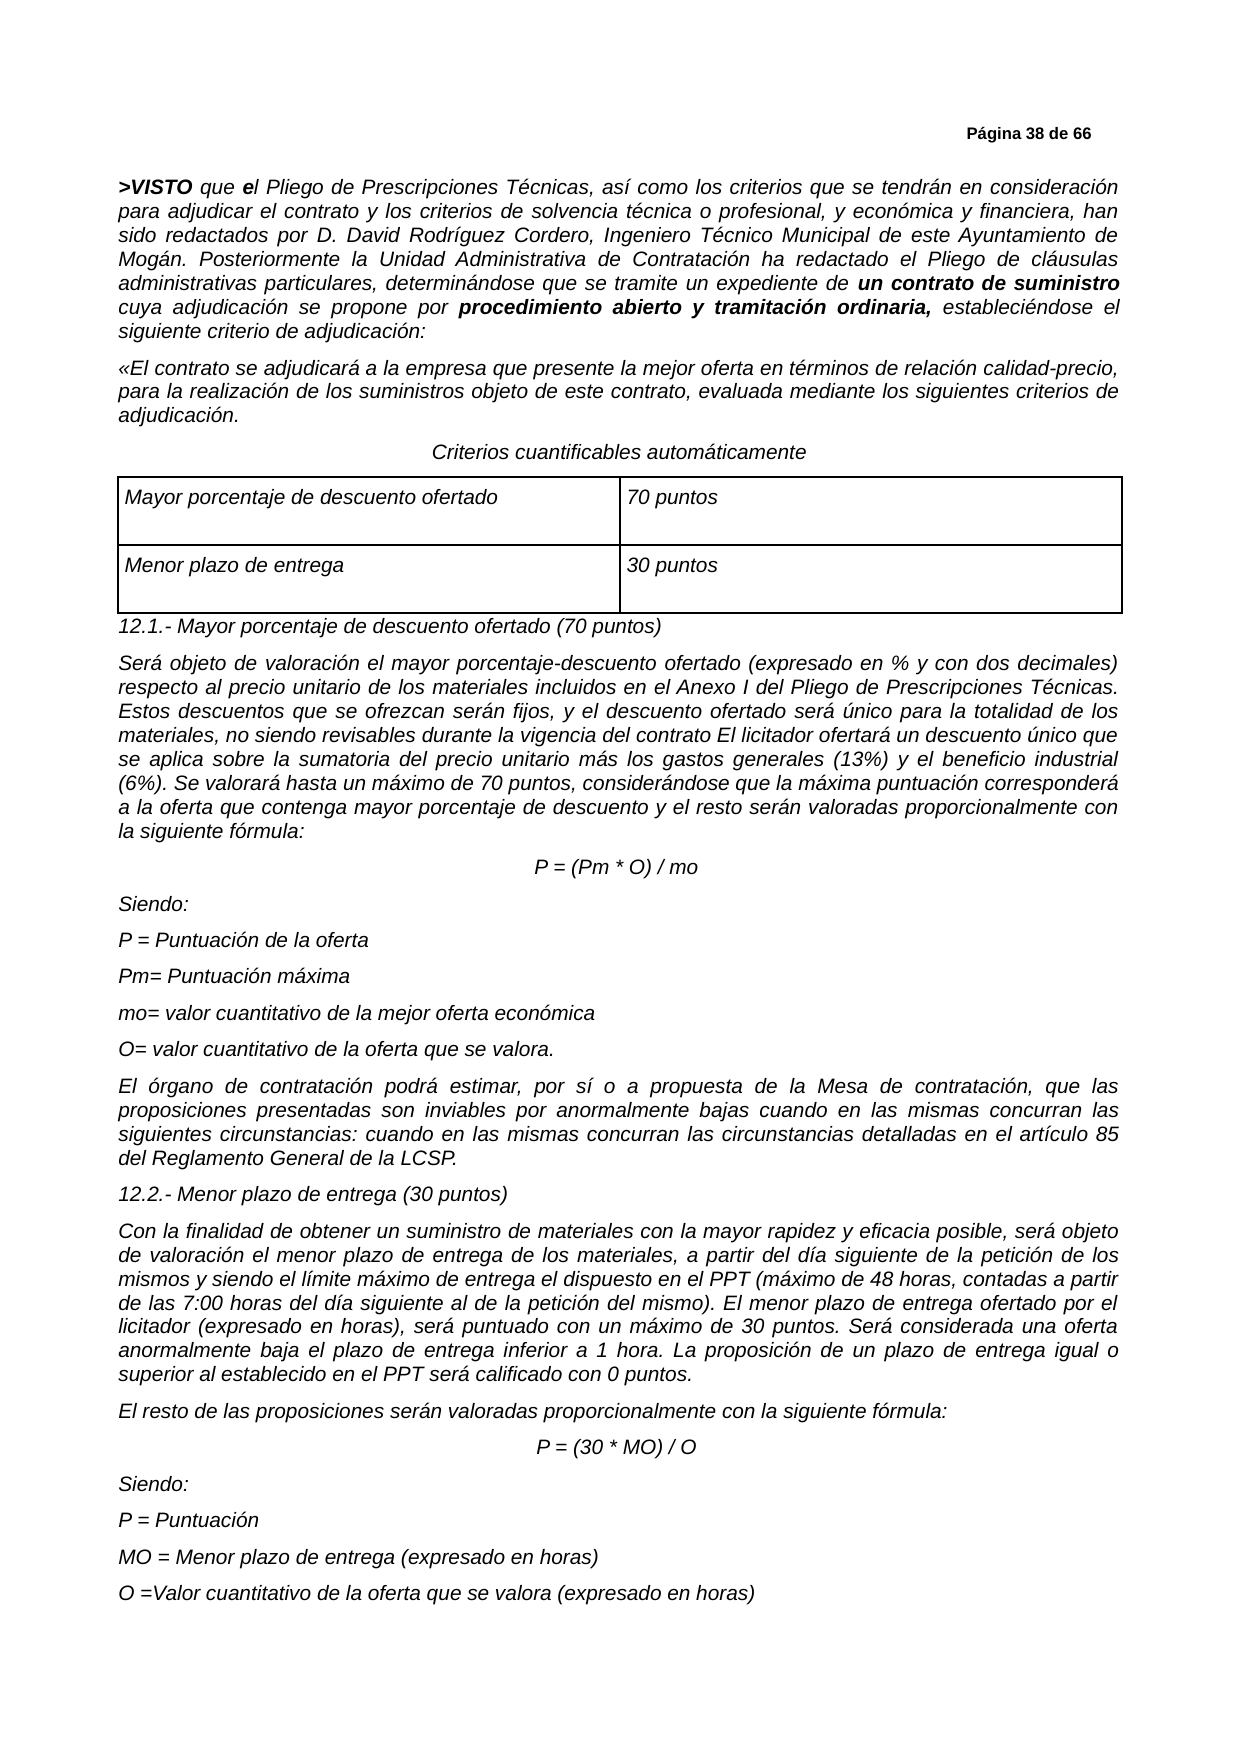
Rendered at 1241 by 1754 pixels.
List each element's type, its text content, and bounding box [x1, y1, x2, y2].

text P = (Pm * O) / mo [118, 855, 1122, 879]
table_cell Menor plazo de entrega [119, 546, 619, 612]
text MO = Menor plazo de entrega (expresado en horas) [118, 1544, 1122, 1568]
text 12.1.- Mayor porcentaje de descuento ofertado (70 puntos) [118, 614, 1122, 638]
text Criterios cuantificables automáticamente [118, 440, 1122, 464]
text >VISTO que el Pliego de Prescripciones Técnicas, así como los criterios que se tendrán en consideración para adjudicar el contrato y los criterios de solvencia técnica o profesional, y económica y financiera, han sido redactados por D. David Rodríguez Cordero, Ingeniero Técnico Municipal de este Ayuntamiento de Mogán. Posteriormente la Unidad Administrativa de Contratación ha redactado el Pliego de cláusulas administrativas particulares, determinándose que se tramite un expediente de un contrato de suministro cuya adjudicación se propone por procedimiento abierto y tramitación ordinaria, estableciéndose el siguiente criterio de adjudicación: [118, 175, 1122, 343]
text «El contrato se adjudicará a la empresa que presente la mejor oferta en términos de relación calidad-precio, para la realización de los suministros objeto de este contrato, evaluada mediante los siguientes criterios de adjudicación. [118, 355, 1122, 427]
text P = (30 * MO) / O [118, 1435, 1122, 1459]
text Será objeto de valoración el mayor porcentaje-descuento ofertado (expresado en % y con dos decimales) respecto al precio unitario de los materiales incluidos en el Anexo I del Pliego de Prescripciones Técnicas. Estos descuentos que se ofrezcan serán fijos, y el descuento ofertado será único para la totalidad de los materiales, no siendo revisables durante la vigencia del contrato El licitador ofertará un descuento único que se aplica sobre la sumatoria del precio unitario más los gastos generales (13%) y el beneficio industrial (6%). Se valorará hasta un máximo de 70 puntos, considerándose que la máxima puntuación corresponderá a la oferta que contenga mayor porcentaje de descuento y el resto serán valoradas proporcionalmente con la siguiente fórmula: [118, 651, 1122, 842]
text Siendo: [118, 1472, 1122, 1496]
text O =Valor cuantitativo de la oferta que se valora (expresado en horas) [118, 1581, 1122, 1605]
text Siendo: [118, 891, 1122, 915]
text mo= valor cuantitativo de la mejor oferta económica [118, 1001, 1122, 1025]
table_header Mayor porcentaje de descuento ofertado [119, 478, 619, 544]
text O= valor cuantitativo de la oferta que se valora. [118, 1037, 1122, 1061]
text P = Puntuación [118, 1508, 1122, 1532]
text P = Puntuación de la oferta [118, 928, 1122, 952]
text El órgano de contratación podrá estimar, por sí o a propuesta de la Mesa de contratación, que las proposiciones presentadas son inviables por anormalmente bajas cuando en las mismas concurran las siguientes circunstancias: cuando en las mismas concurran las circunstancias detalladas en el artículo 85 del Reglamento General de la LCSP. [118, 1074, 1122, 1169]
text 12.2.- Menor plazo de entrega (30 puntos) [118, 1182, 1122, 1206]
table_header 70 puntos [621, 478, 1121, 544]
text Pm= Puntuación máxima [118, 964, 1122, 988]
text Con la finalidad de obtener un suministro de materiales con la mayor rapidez y eficacia posible, será objeto de valoración el menor plazo de entrega de los materiales, a partir del día siguiente de la petición de los mismos y siendo el límite máximo de entrega el dispuesto en el PPT (máximo de 48 horas, contadas a partir de las 7:00 horas del día siguiente al de la petición del mismo). El menor plazo de entrega ofertado por el licitador (expresado en horas), será puntuado con un máximo de 30 puntos. Será considerada una oferta anormalmente baja el plazo de entrega inferior a 1 hora. La proposición de un plazo de entrega igual o superior al establecido en el PPT será calificado con 0 puntos. [118, 1218, 1122, 1386]
table_cell 30 puntos [621, 546, 1121, 612]
text El resto de las proposiciones serán valoradas proporcionalmente con la siguiente fórmula: [118, 1399, 1122, 1423]
